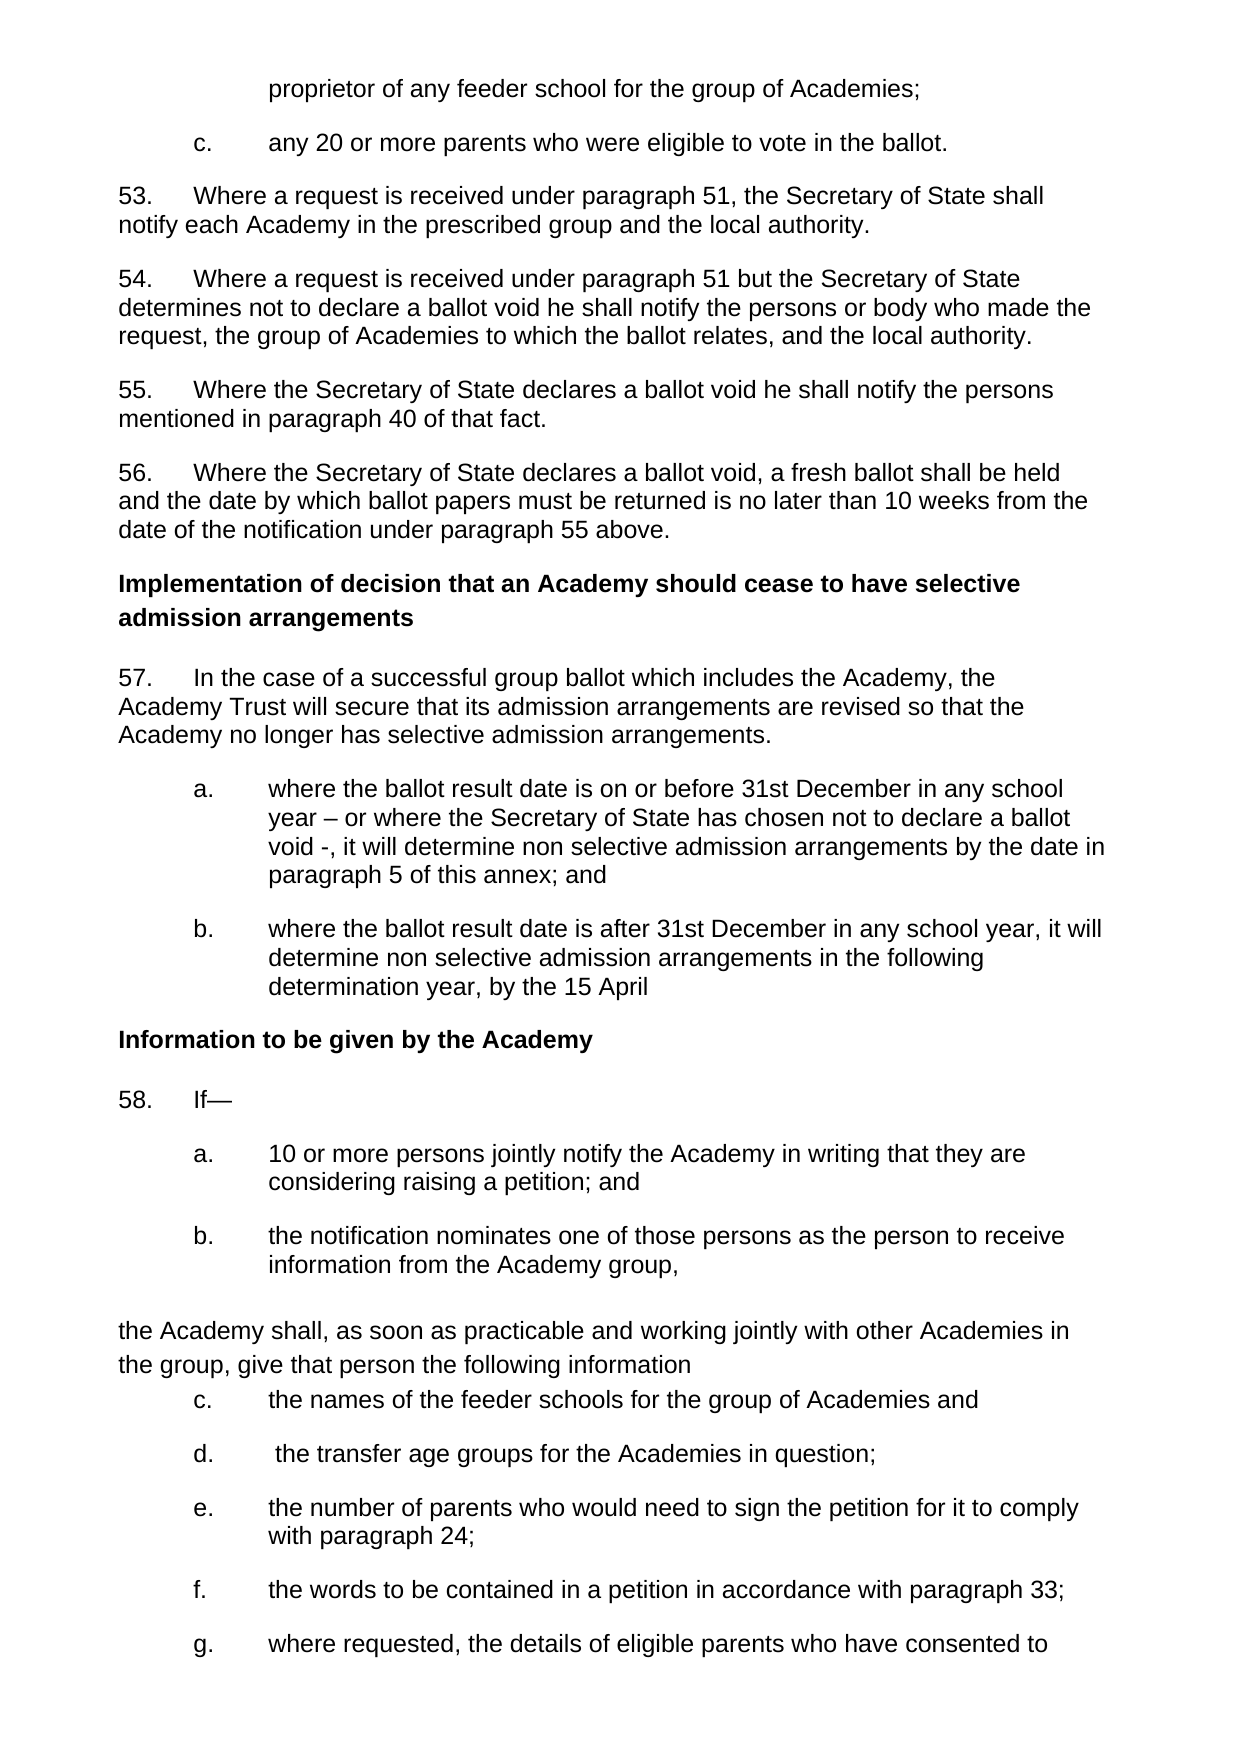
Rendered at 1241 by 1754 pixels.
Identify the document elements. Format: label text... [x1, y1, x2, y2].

text Information to be given by the Academy [118, 1025, 1107, 1054]
list where the ballot result date is on or before 31st December in any school year – or where the Secretary of State has chosen not to declare a ballot void -, it will determine non selective admission arrangements by the date in paragraph 5 of this annex; and [193, 774, 1107, 889]
text Implementation of decision that an Academy should cease to have selective admission arrangements [118, 569, 1107, 632]
list Where the Secretary of State declares a ballot void, a fresh ballot shall be held and the date by which ballot papers must be returned is no later than 10 weeks from the date of the notification under paragraph 55 above. [118, 458, 1107, 544]
list If— [118, 1085, 1107, 1113]
list Where the Secretary of State declares a ballot void he shall notify the persons mentioned in paragraph 40 of that fact. [118, 375, 1107, 433]
text the Academy shall, as soon as practicable and working jointly with other Academies in the group, give that person the following information [118, 1316, 1107, 1379]
list Where a request is received under paragraph 51 but the Secretary of State determines not to declare a ballot void he shall notify the persons or body who made the request, the group of Academies to which the ballot relates, and the local authority. [118, 264, 1107, 350]
list the names of the feeder schools for the group of Academies and [193, 1385, 1107, 1414]
list Where a request is received under paragraph 51, the Secretary of State shall notify each Academy in the prescribed group and the local authority. [118, 181, 1107, 239]
list proprietor of any feeder school for the group of Academies; [193, 74, 1107, 103]
list the notification nominates one of those persons as the person to receive information from the Academy group, [193, 1221, 1107, 1278]
list the number of parents who would need to sign the petition for it to comply with paragraph 24; [193, 1492, 1107, 1550]
list any 20 or more parents who were eligible to vote in the ballot. [193, 128, 1107, 156]
list the transfer age groups for the Academies in question; [193, 1439, 1107, 1467]
list where requested, the details of eligible parents who have consented to [193, 1629, 1107, 1657]
list 10 or more persons jointly notify the Academy in writing that they are considering raising a petition; and [193, 1138, 1107, 1196]
list In the case of a successful group ballot which includes the Academy, the Academy Trust will secure that its admission arrangements are revised so that the Academy no longer has selective admission arrangements. [118, 663, 1107, 749]
list the words to be contained in a petition in accordance with paragraph 33; [193, 1575, 1107, 1604]
list where the ballot result date is after 31st December in any school year, it will determine non selective admission arrangements in the following determination year, by the 15 April [193, 914, 1107, 1000]
